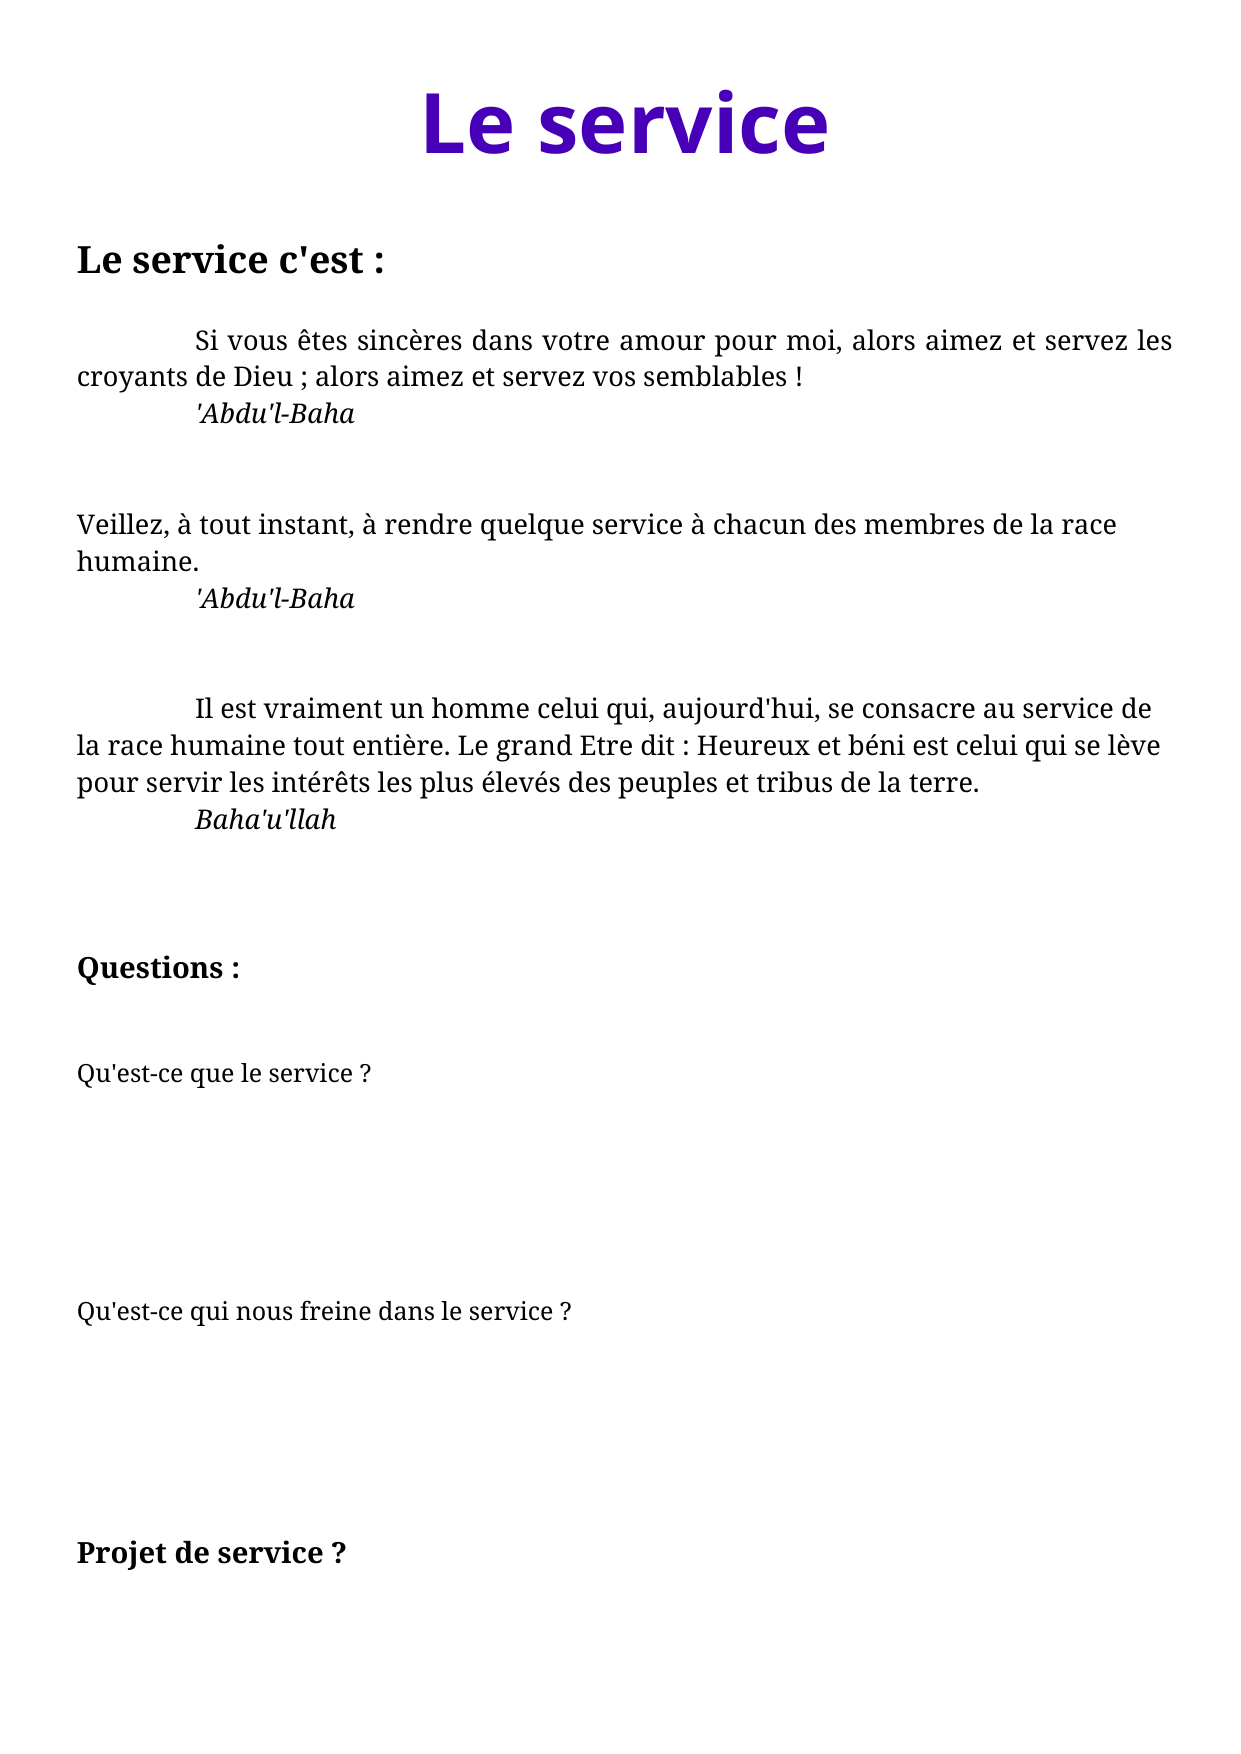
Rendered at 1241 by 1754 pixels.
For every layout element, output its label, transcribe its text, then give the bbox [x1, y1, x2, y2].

text Questions : [77, 948, 1173, 987]
text Si vous êtes sincères dans votre amour pour moi, alors aimez et servez les croyants de Dieu ; alors aimez et servez vos semblables ! [77, 321, 1173, 395]
text Il est vraiment un homme celui qui, aujourd'hui, se consacre au service de la race humaine tout entière. Le grand Etre dit : Heureux et béni est celui qui se lève pour servir les intérêts les plus élevés des peuples et tribus de la terre. [77, 690, 1173, 800]
text Projet de service ? [77, 1532, 1173, 1572]
text Qu'est-ce qui nous freine dans le service ? [77, 1294, 1173, 1328]
text Veillez, à tout instant, à rendre quelque service à chacun des membres de la race humaine. [77, 505, 1173, 579]
text Le service [77, 64, 1173, 178]
text Qu'est-ce que le service ? [77, 1056, 1173, 1090]
text 'Abdu'l-Baha [77, 395, 1173, 432]
text Le service c'est : [77, 233, 1173, 284]
text Baha'u'llah [77, 800, 1173, 837]
text 'Abdu'l-Baha [77, 579, 1173, 616]
